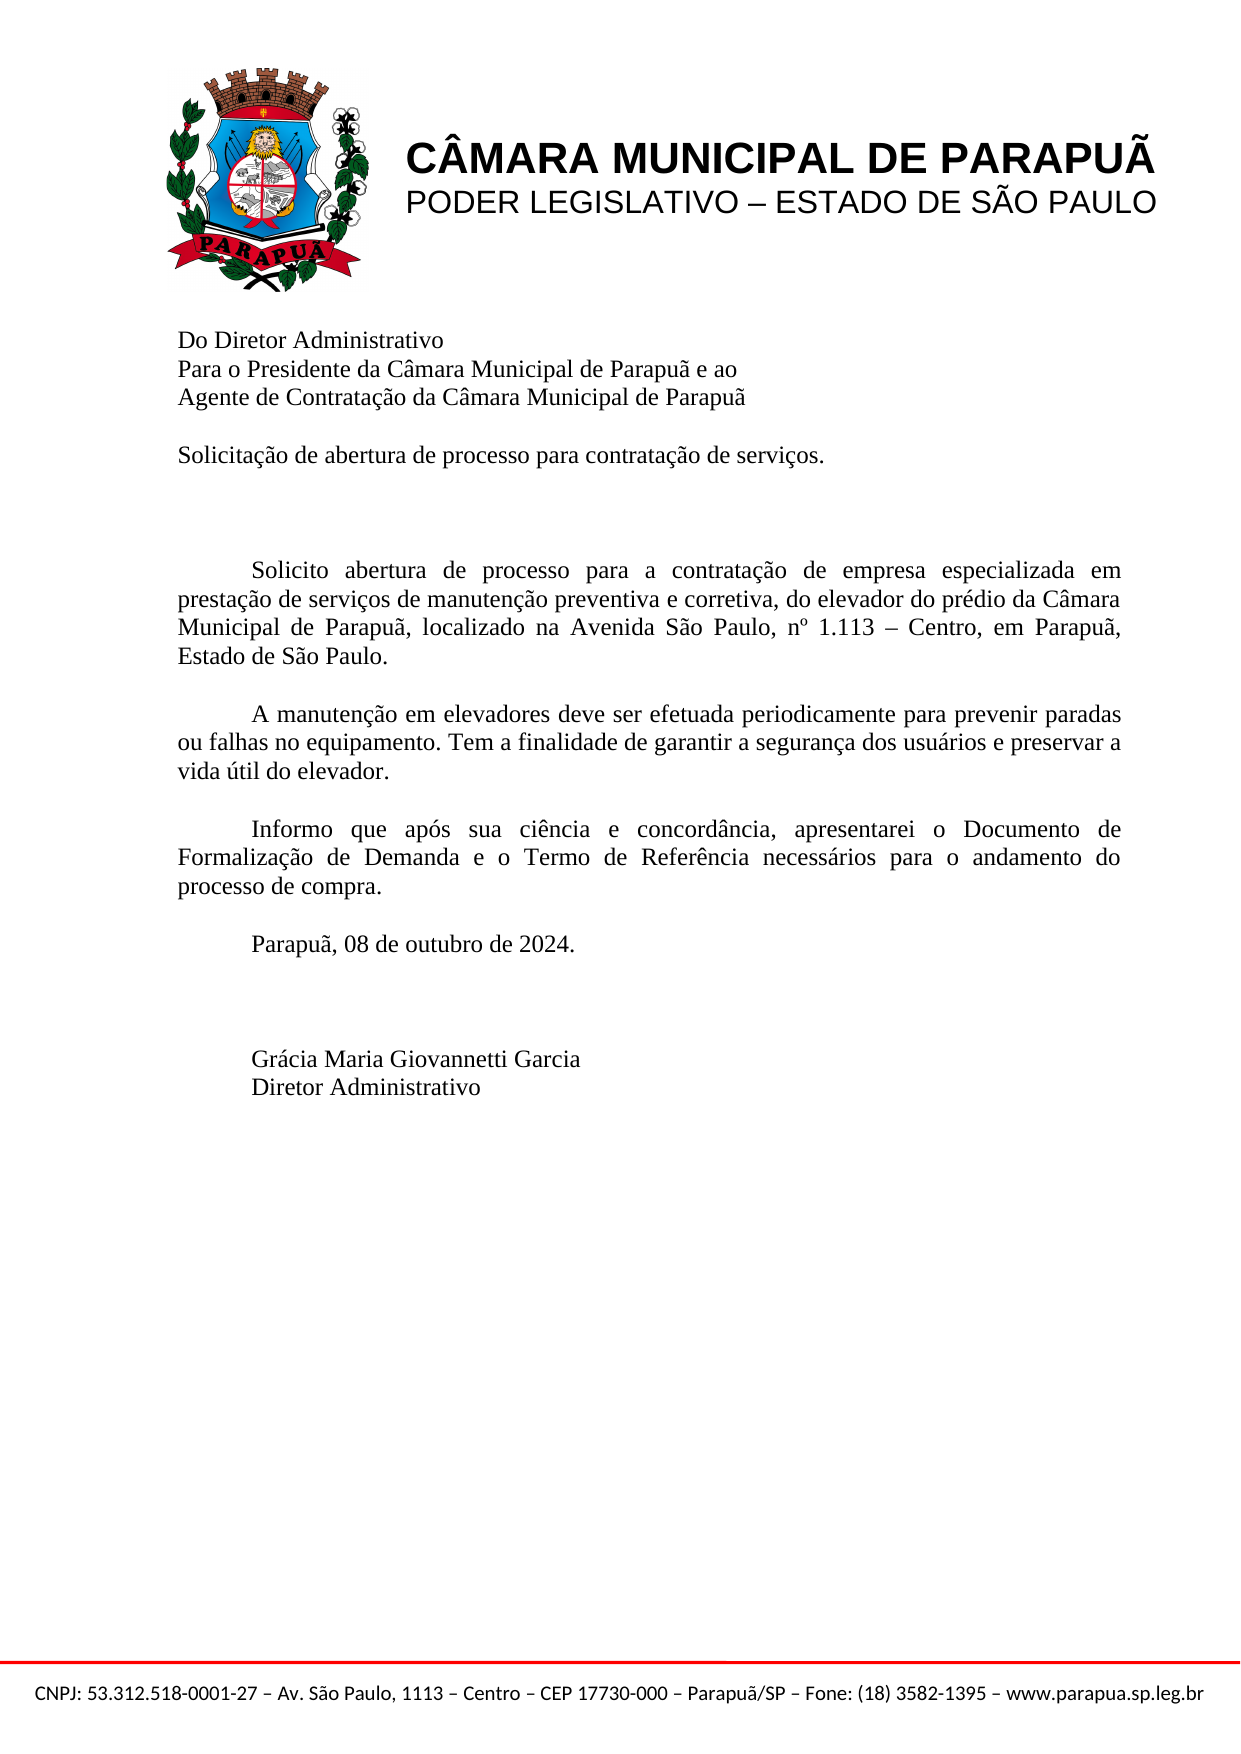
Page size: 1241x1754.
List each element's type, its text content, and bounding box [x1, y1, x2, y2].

text Parapuã, 08 de outubro de 2024. [177, 929, 1122, 957]
picture [166, 68, 369, 292]
text A manutenção em elevadores deve ser efetuada periodicamente para prevenir paradas ou falhas no equipamento. Tem a finalidade de garantir a segurança dos usuários e preservar a vida útil do elevador. [177, 699, 1122, 785]
text Agente de Contratação da Câmara Municipal de Parapuã [177, 382, 1122, 411]
text Informo que após sua ciência e concordância, apresentarei o Documento de Formalização de Demanda e o Termo de Referência necessários para o andamento do processo de compra. [177, 814, 1122, 900]
text Solicito abertura de processo para a contratação de empresa especializada em prestação de serviços de manutenção preventiva e corretiva, do elevador do prédio da Câmara Municipal de Parapuã, localizado na Avenida São Paulo, nº 1.113 – Centro, em Parapuã, Estado de São Paulo. [177, 555, 1122, 670]
text Grácia Maria Giovannetti Garcia [177, 1044, 1122, 1072]
text Do Diretor Administrativo [177, 325, 1122, 354]
text Para o Presidente da Câmara Municipal de Parapuã e ao [177, 354, 1122, 382]
text Diretor Administrativo [177, 1072, 1122, 1101]
text Solicitação de abertura de processo para contratação de serviços. [177, 440, 1122, 469]
